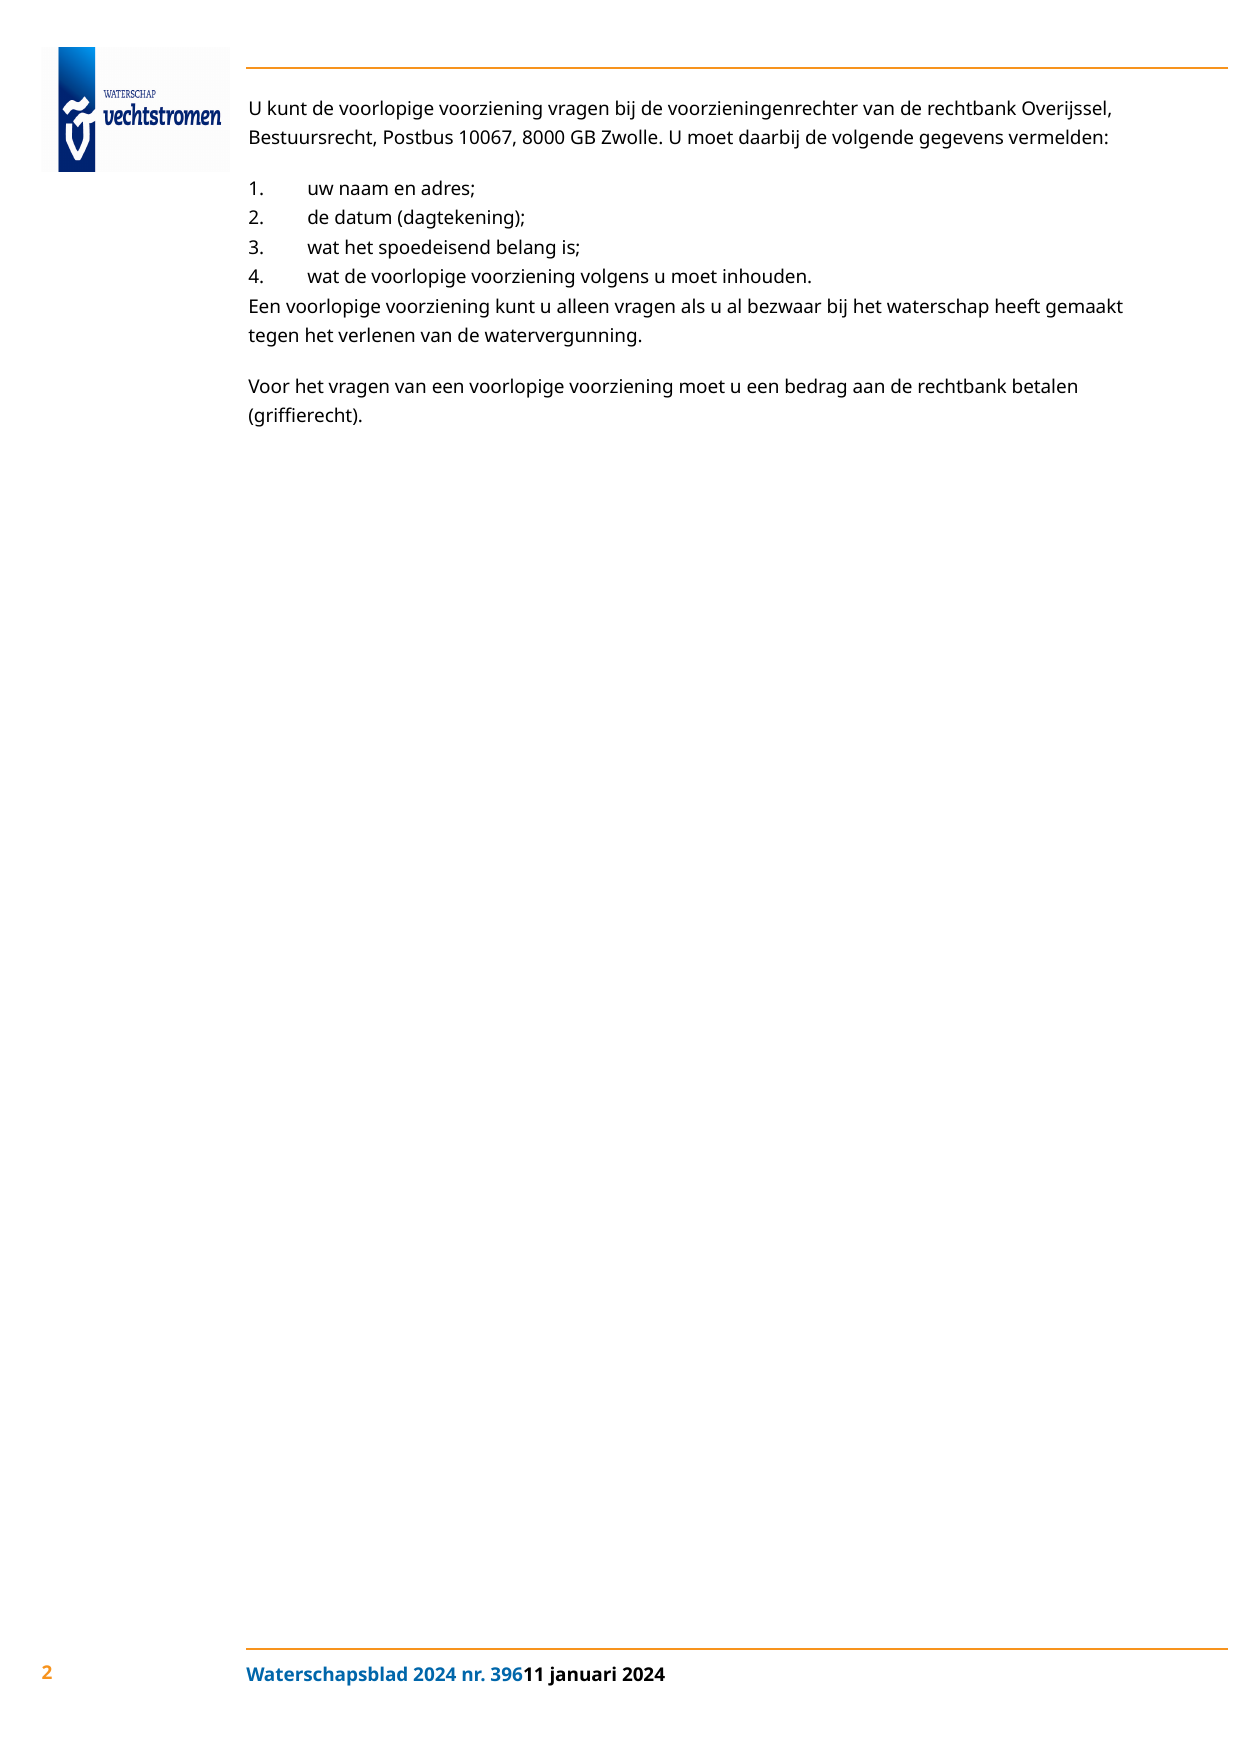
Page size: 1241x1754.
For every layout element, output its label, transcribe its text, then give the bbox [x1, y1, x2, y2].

list wat het spoedeisend belang is; [248, 234, 1152, 260]
text Een voorlopige voorziening kunt u alleen vragen als u al bezwaar bij het waterschap heeft gemaakt tegen het verlenen van de watervergunning. [248, 293, 1152, 348]
list uw naam en adres; [248, 175, 1152, 201]
list wat de voorlopige voorziening volgens u moet inhouden. [248, 263, 1152, 289]
picture [41, 47, 231, 172]
text U kunt de voorlopige voorziening vragen bij de voorzieningenrechter van de rechtbank Overijssel, Bestuursrecht, Postbus 10067, 8000 GB Zwolle. U moet daarbij de volgende gegevens vermelden: [248, 95, 1152, 150]
text Voor het vragen van een voorlopige voorziening moet u een bedrag aan de rechtbank betalen (griffierecht). [248, 373, 1152, 428]
list de datum (dagtekening); [248, 204, 1152, 230]
